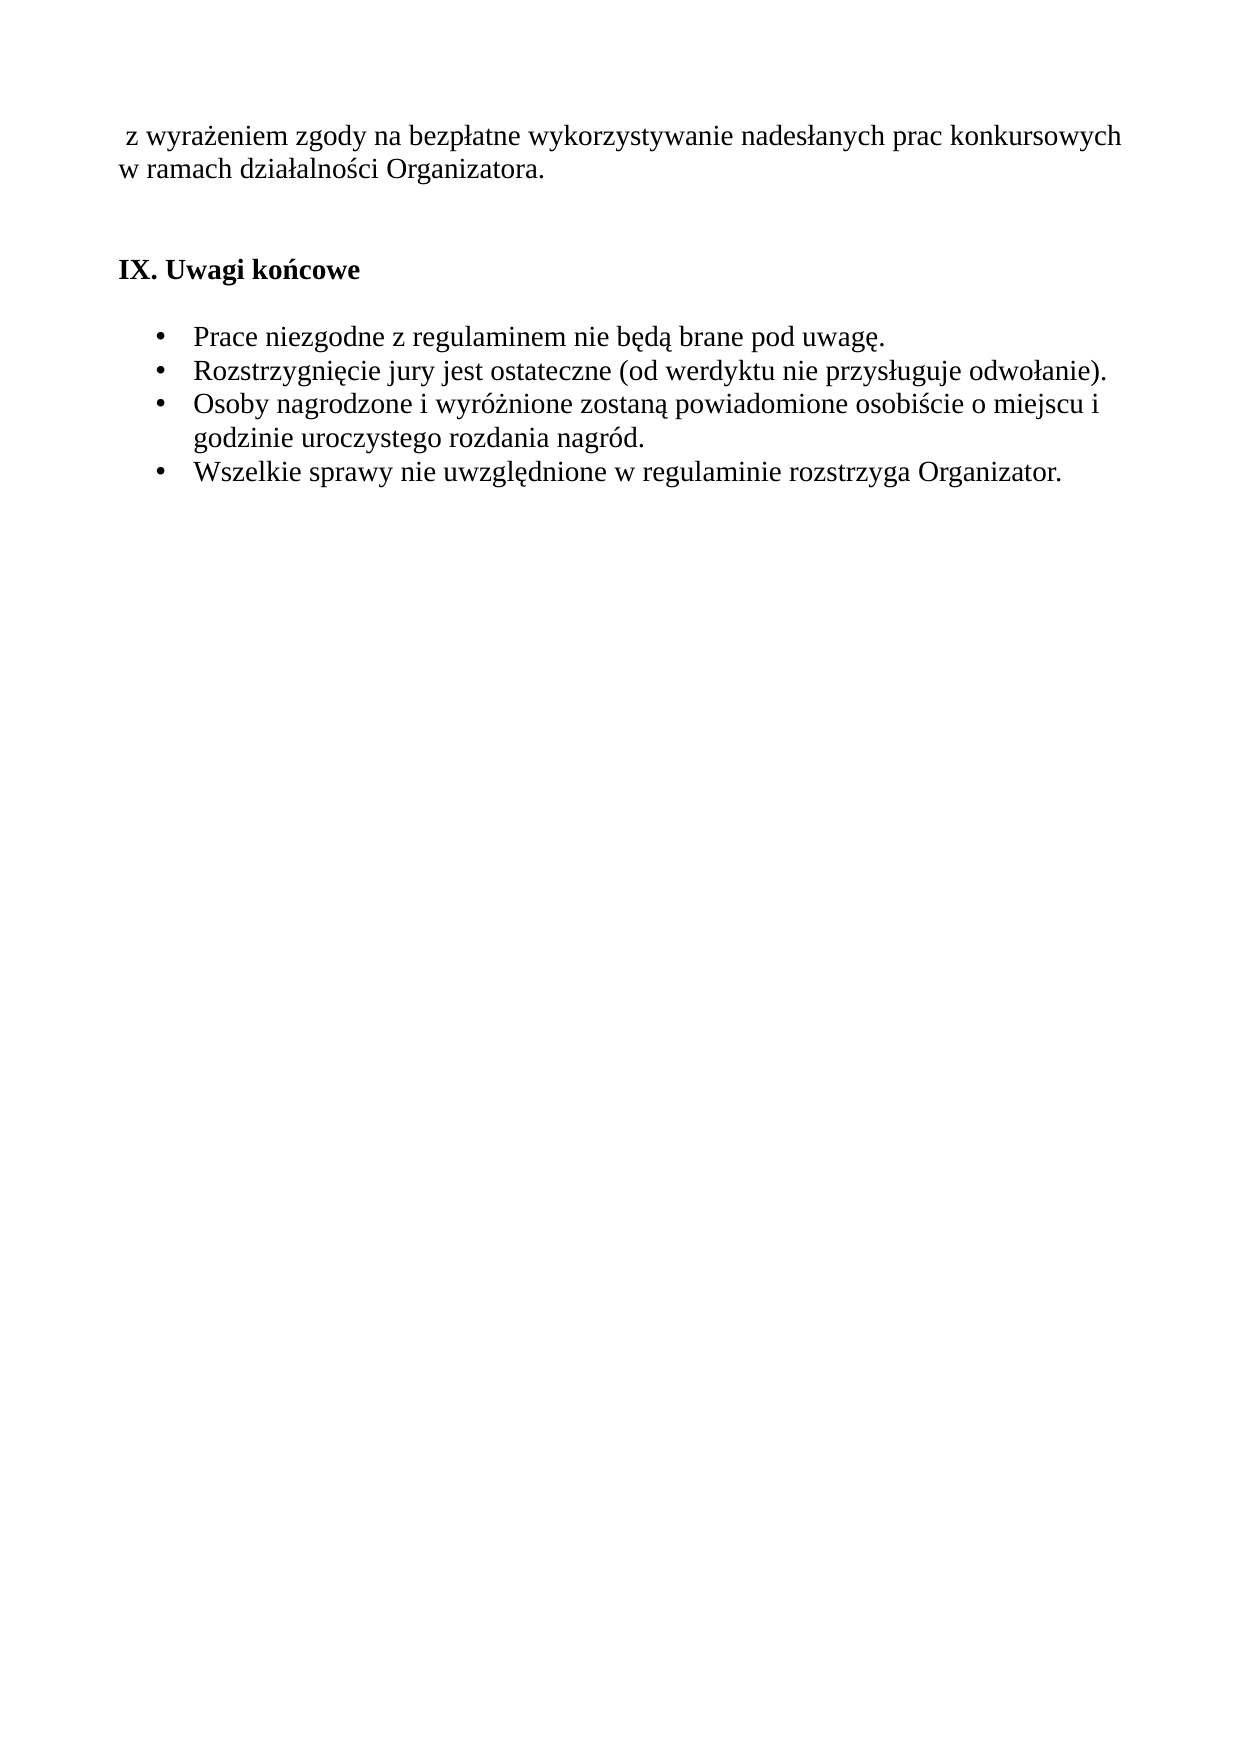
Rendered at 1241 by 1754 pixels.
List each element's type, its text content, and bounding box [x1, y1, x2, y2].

list Wszelkie sprawy nie uwzględnione w regulaminie rozstrzyga Organizator. [156, 454, 1122, 487]
text z wyrażeniem zgody na bezpłatne wykorzystywanie nadesłanych prac konkursowych w ramach działalności Organizatora. [118, 118, 1122, 185]
list Prace niezgodne z regulaminem nie będą brane pod uwagę. [156, 319, 1122, 353]
text IX. Uwagi końcowe [118, 252, 1122, 286]
list Osoby nagrodzone i wyróżnione zostaną powiadomione osobiście o miejscu i godzinie uroczystego rozdania nagród. [156, 387, 1122, 454]
list Rozstrzygnięcie jury jest ostateczne (od werdyktu nie przysługuje odwołanie). [156, 353, 1122, 387]
